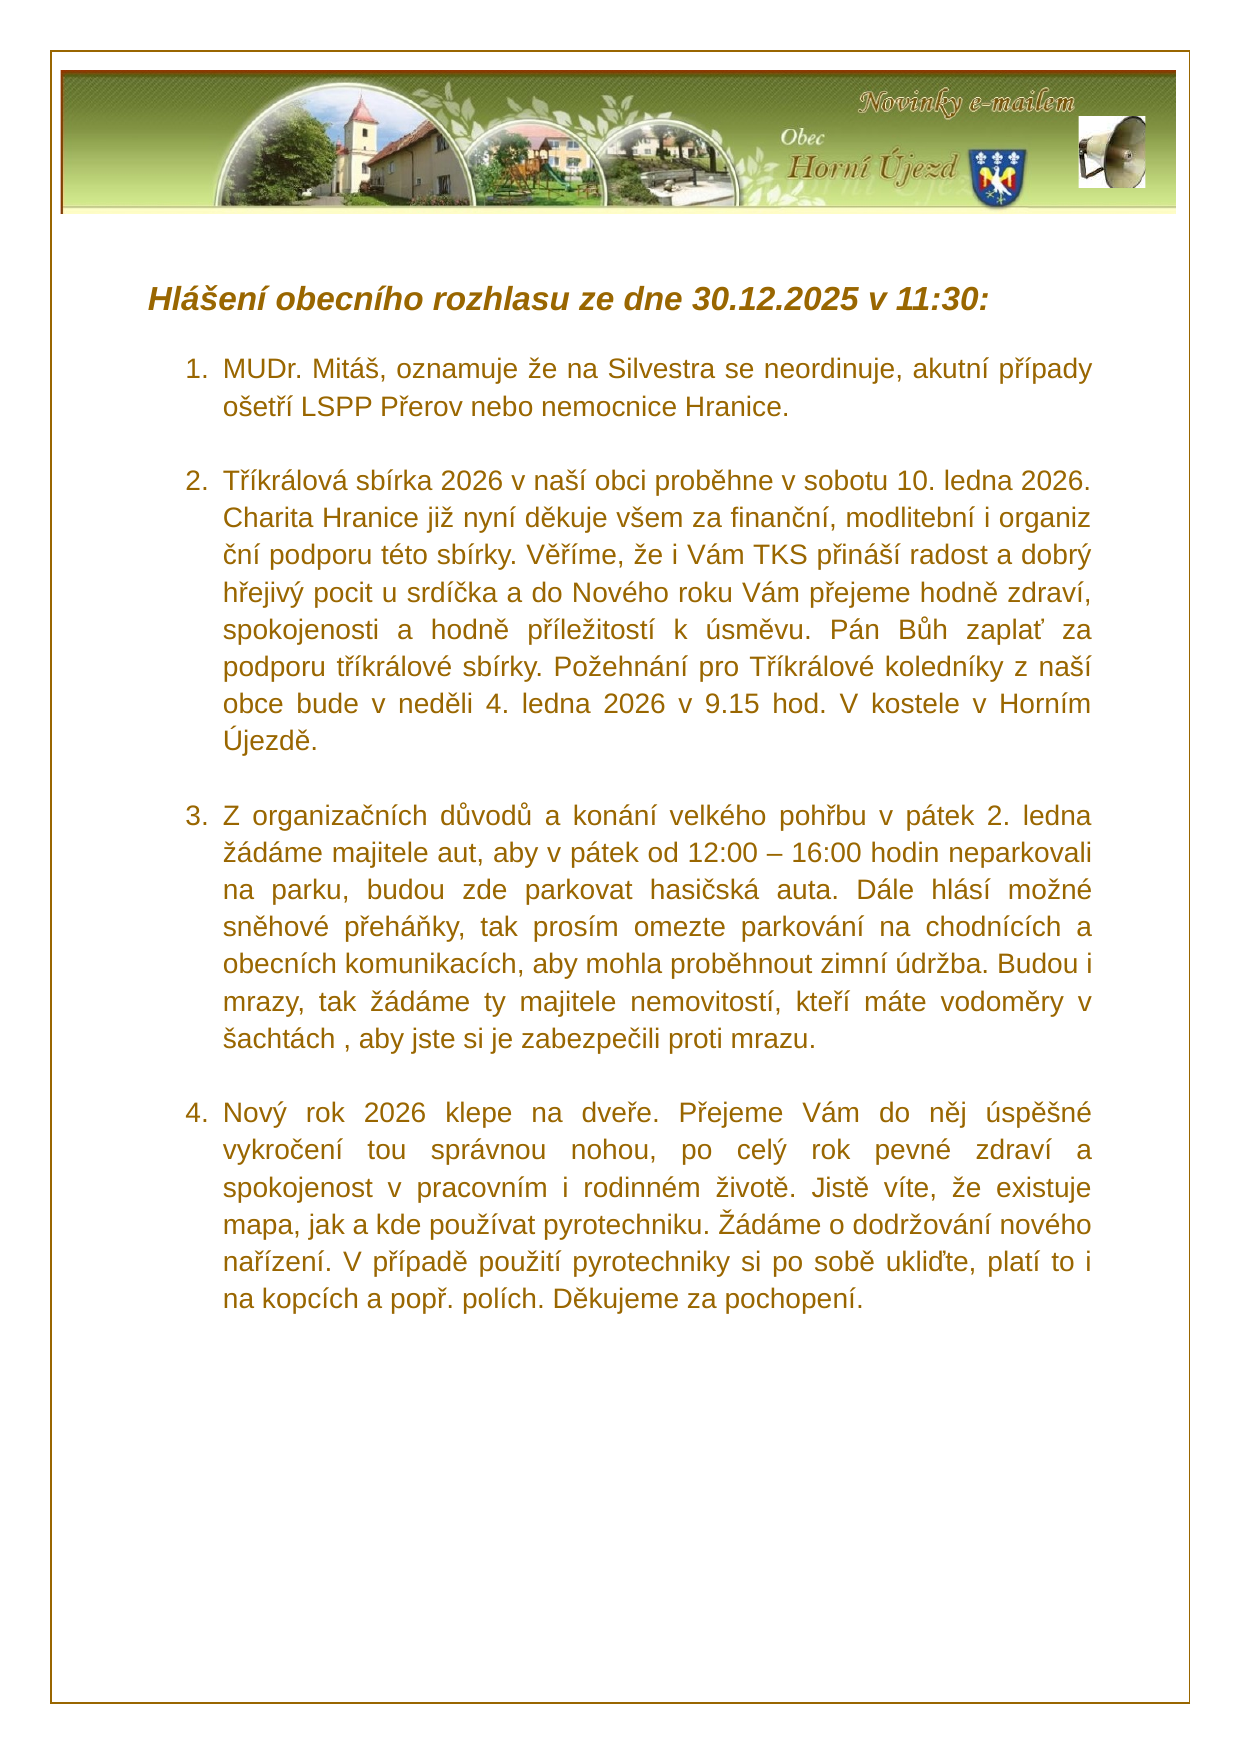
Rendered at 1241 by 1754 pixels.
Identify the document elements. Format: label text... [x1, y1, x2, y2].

subtitle Hlášení obecního rozhlasu ze dne 30.12.2025 v 11:30: [148, 279, 1093, 317]
picture [60, 70, 1181, 218]
list Z organizačních důvodů a konání velkého pohřbu v pátek 2. ledna žádáme majitele aut, aby v pátek od 12:00 – 16:00 hodin neparkovali na parku, budou zde parkovat hasičská auta. Dále hlásí možné sněhové přeháňky, tak prosím omezte parkování na chodnících a obecních komunikacích, aby mohla proběhnout zimní údržba. Budou i mrazy, tak žádáme ty majitele nemovitostí, kteří máte vodoměry v šachtách , aby jste si je zabezpečili proti mrazu. [185, 799, 1093, 1054]
list Tříkrálová sbírka 2026 v naší obci proběhne v sobotu 10. ledna 2026. Charita Hranice již nyní děkuje všem za finanční, modlitební i organiz ční podporu této sbírky. Věříme, že i Vám TKS přináší radost a dobrý hřejivý pocit u srdíčka a do Nového roku Vám přejeme hodně zdraví, spokojenosti a hodně příležitostí k úsměvu. Pán Bůh zaplať za podporu tříkrálové sbírky. Požehnání pro Tříkrálové koledníky z naší obce bude v neděli 4. ledna 2026 v 9.15 hod. V kostele v Horním Újezdě. [185, 464, 1093, 757]
list Nový rok 2026 klepe na dveře. Přejeme Vám do něj úspěšné vykročení tou správnou nohou, po celý rok pevné zdraví a spokojenost v pracovním i rodinném životě. Jistě víte, že existuje mapa, jak a kde používat pyrotechniku. Žádáme o dodržování nového nařízení. V případě použití pyrotechniky si po sobě ukliďte, platí to i na kopcích a popř. polích. Děkujeme za pochopení. [185, 1096, 1093, 1314]
list MUDr. Mitáš, oznamuje že na Silvestra se neordinuje, akutní případy ošetří LSPP Přerov nebo nemocnice Hranice. [185, 352, 1093, 422]
